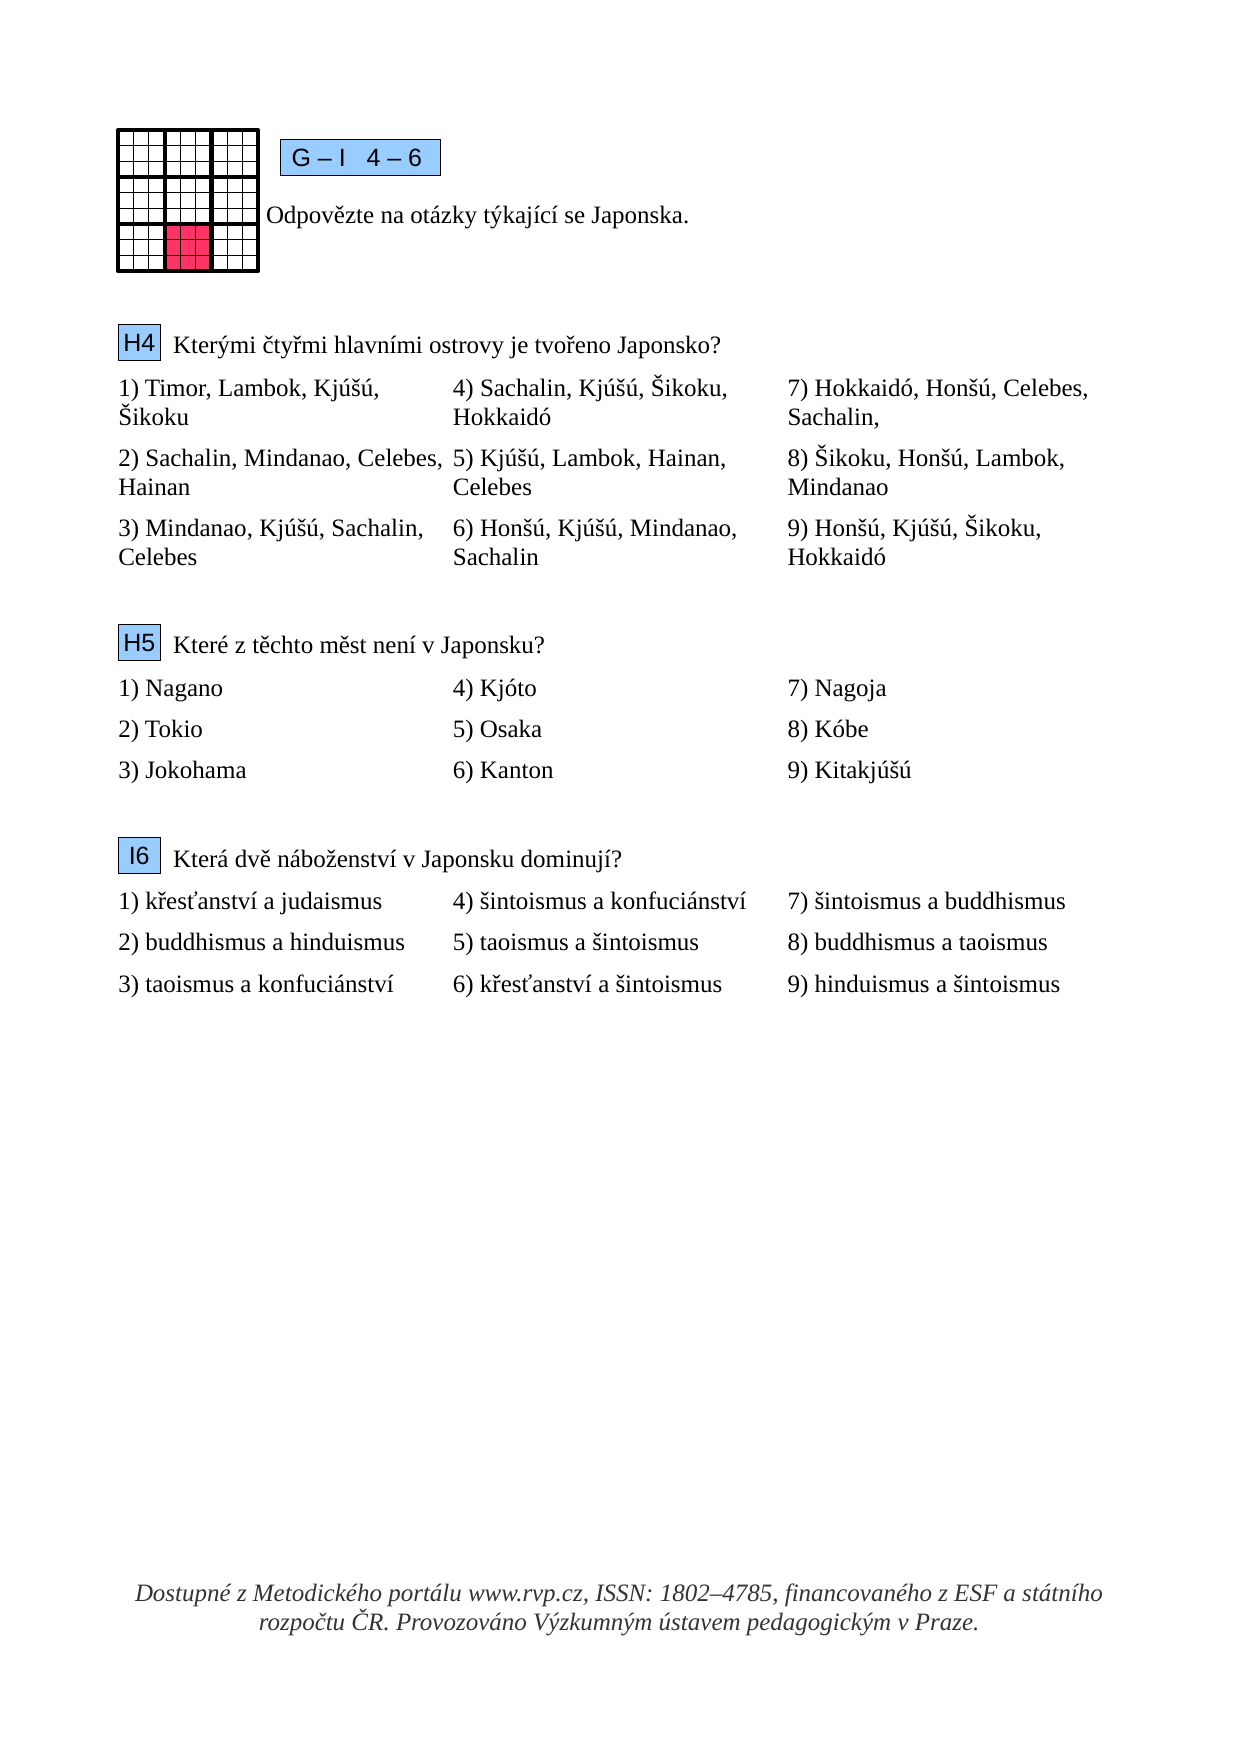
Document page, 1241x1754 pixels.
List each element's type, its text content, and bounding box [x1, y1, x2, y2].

text 5) Kjúšú, Lambok, Hainan, Celebes [453, 443, 787, 500]
text Která dvě náboženství v Japonsku dominují? [161, 838, 1122, 874]
text Odpovězte na otázky týkající se Japonska. [260, 201, 1122, 229]
text 1) Timor, Lambok, Kjúšú, Šikoku [118, 373, 453, 430]
text 3) taoismus a konfuciánství [118, 969, 453, 997]
text 4) šintoismus a konfuciánství [453, 886, 787, 915]
text 1) Nagano [118, 673, 453, 701]
text 6) Honšú, Kjúšú, Mindanao, Sachalin [453, 513, 787, 570]
text 5) Osaka [453, 714, 787, 743]
text 7) Nagoja [787, 673, 1122, 701]
text 6) křesťanství a šintoismus [453, 969, 787, 997]
text 1) křesťanství a judaismus [118, 886, 453, 915]
text 2) Sachalin, Mindanao, Celebes, Hainan [118, 443, 453, 500]
text 7) Hokkaidó, Honšú, Celebes, Sachalin, [787, 373, 1122, 430]
text 4) Sachalin, Kjúšú, Šikoku, Hokkaidó [453, 373, 787, 430]
text 3) Jokohama [118, 755, 453, 784]
text 8) Kóbe [787, 714, 1122, 743]
text 7) šintoismus a buddhismus [787, 886, 1122, 915]
text 9) Honšú, Kjúšú, Šikoku, Hokkaidó [787, 513, 1122, 570]
text 3) Mindanao, Kjúšú, Sachalin, Celebes [118, 513, 453, 570]
text 4) Kjóto [453, 673, 787, 701]
text Kterými čtyřmi hlavními ostrovy je tvořeno Japonsko? [161, 324, 1122, 360]
text Které z těchto měst není v Japonsku? [161, 624, 1122, 660]
text 6) Kanton [453, 755, 787, 784]
text 9) Kitakjúšú [787, 755, 1122, 784]
text 2) Tokio [118, 714, 453, 743]
text 8) buddhismus a taoismus [787, 927, 1122, 956]
text 9) hinduismus a šintoismus [787, 969, 1122, 997]
text 5) taoismus a šintoismus [453, 927, 787, 956]
text 2) buddhismus a hinduismus [118, 927, 453, 956]
text 8) Šikoku, Honšú, Lambok, Mindanao [787, 443, 1122, 500]
